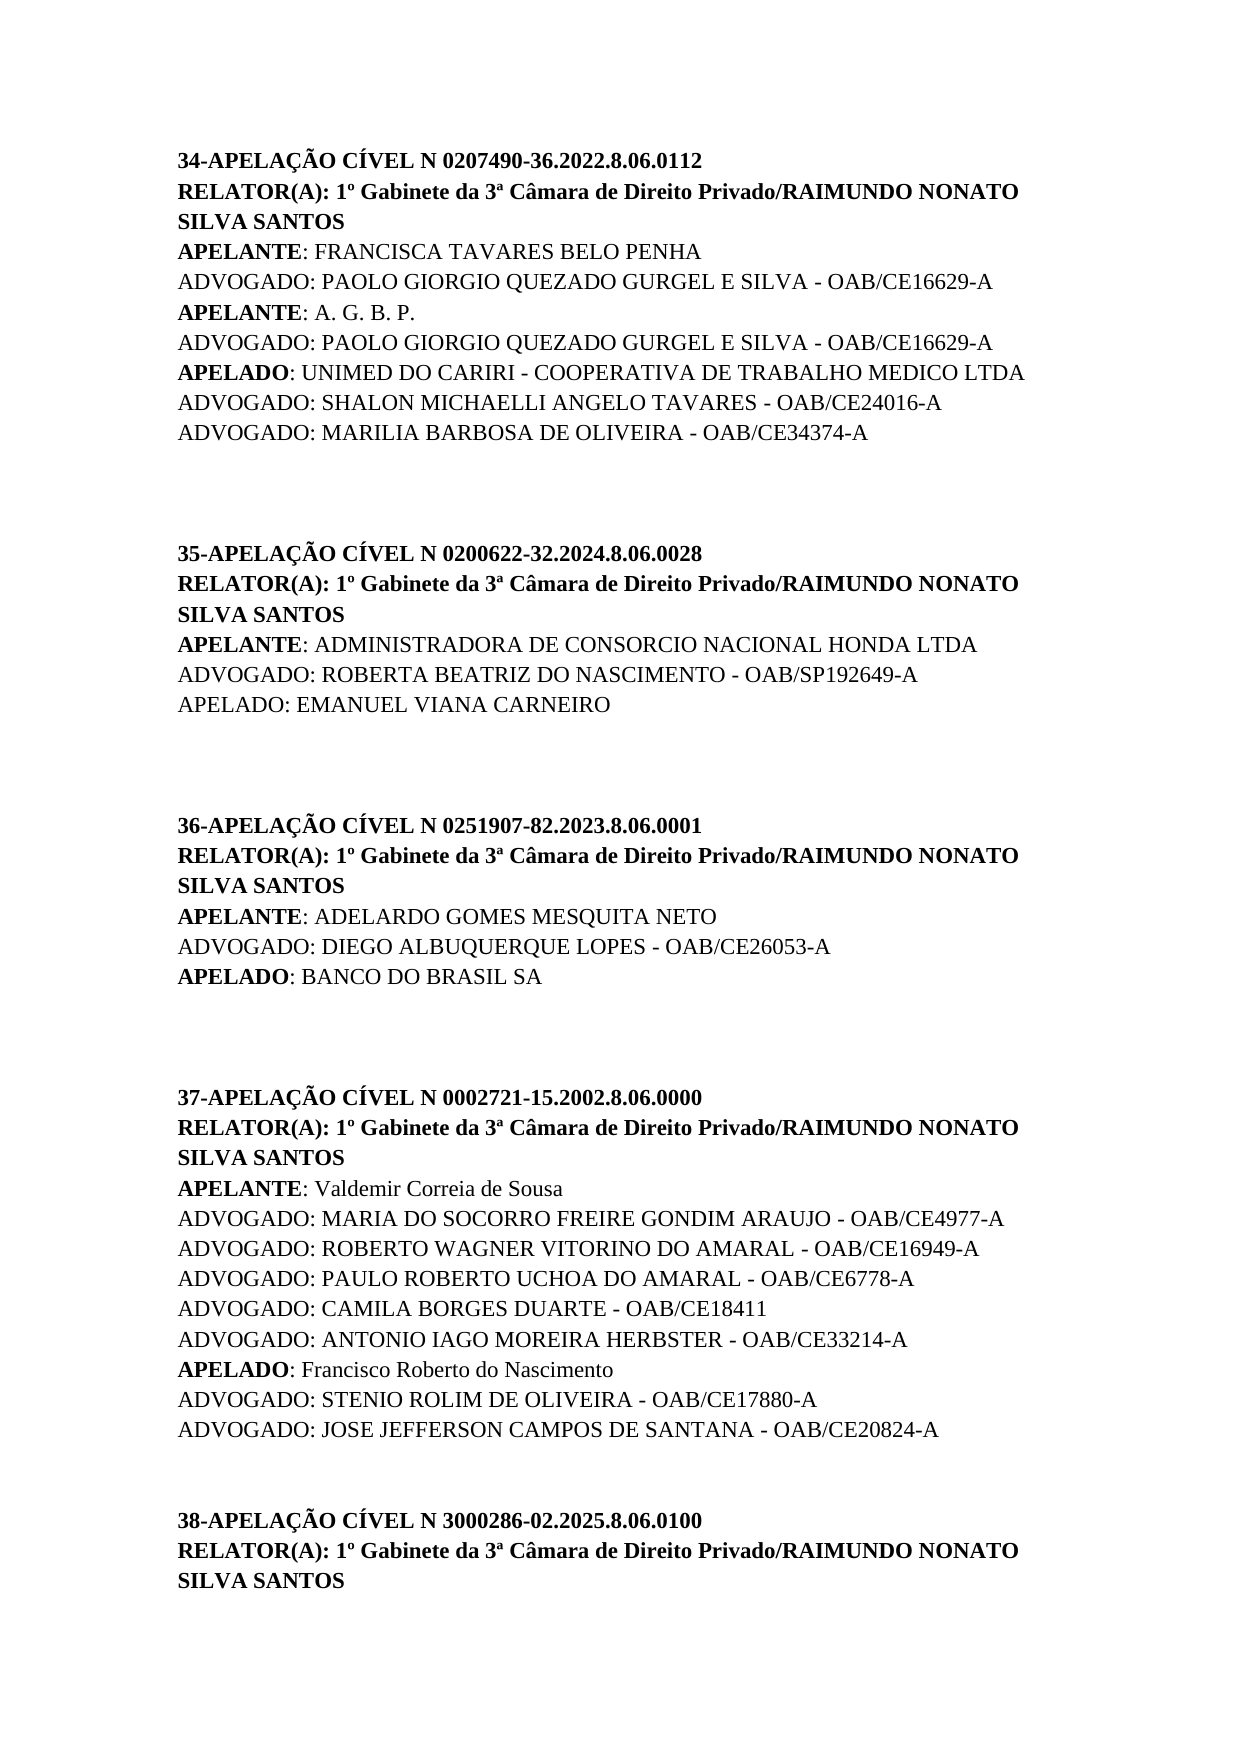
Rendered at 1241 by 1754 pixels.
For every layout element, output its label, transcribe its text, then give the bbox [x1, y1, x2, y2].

text 34-APELAÇÃO CÍVEL N 0207490-36.2022.8.06.0112 RELATOR(A): 1º Gabinete da 3ª Câmara de Direito Privado/RAIMUNDO NONATO SILVA SANTOS APELANTE: FRANCISCA TAVARES BELO PENHA ADVOGADO: PAOLO GIORGIO QUEZADO GURGEL E SILVA - OAB/CE16629-A APELANTE: A. G. B. P. ADVOGADO: PAOLO GIORGIO QUEZADO GURGEL E SILVA - OAB/CE16629-A APELADO: UNIMED DO CARIRI - COOPERATIVA DE TRABALHO MEDICO LTDA ADVOGADO: SHALON MICHAELLI ANGELO TAVARES - OAB/CE24016-A ADVOGADO: MARILIA BARBOSA DE OLIVEIRA - OAB/CE34374-A 35-APELAÇÃO CÍVEL N 0200622-32.2024.8.06.0028 RELATOR(A): 1º Gabinete da 3ª Câmara de Direito Privado/RAIMUNDO NONATO SILVA SANTOS APELANTE: ADMINISTRADORA DE CONSORCIO NACIONAL HONDA LTDA ADVOGADO: ROBERTA BEATRIZ DO NASCIMENTO - OAB/SP192649-A APELADO: EMANUEL VIANA CARNEIRO 36-APELAÇÃO CÍVEL N 0251907-82.2023.8.06.0001 RELATOR(A): 1º Gabinete da 3ª Câmara de Direito Privado/RAIMUNDO NONATO SILVA SANTOS APELANTE: ADELARDO GOMES MESQUITA NETO ADVOGADO: DIEGO ALBUQUERQUE LOPES - OAB/CE26053-A APELADO: BANCO DO BRASIL SA 37-APELAÇÃO CÍVEL N 0002721-15.2002.8.06.0000 RELATOR(A): 1º Gabinete da 3ª Câmara de Direito Privado/RAIMUNDO NONATO SILVA SANTOS APELANTE: Valdemir Correia de Sousa ADVOGADO: MARIA DO SOCORRO FREIRE GONDIM ARAUJO - OAB/CE4977-A ADVOGADO: ROBERTO WAGNER VITORINO DO AMARAL - OAB/CE16949-A ADVOGADO: PAULO ROBERTO UCHOA DO AMARAL - OAB/CE6778-A ADVOGADO: CAMILA BORGES DUARTE - OAB/CE18411 ADVOGADO: ANTONIO IAGO MOREIRA HERBSTER - OAB/CE33214-A APELADO: Francisco Roberto do Nascimento ADVOGADO: STENIO ROLIM DE OLIVEIRA - OAB/CE17880-A ADVOGADO: JOSE JEFFERSON CAMPOS DE SANTANA - OAB/CE20824-A 38-APELAÇÃO CÍVEL N 3000286-02.2025.8.06.0100 RELATOR(A): 1º Gabinete da 3ª Câmara de Direito Privado/RAIMUNDO NONATO SILVA SANTOS [177, 148, 1063, 1594]
